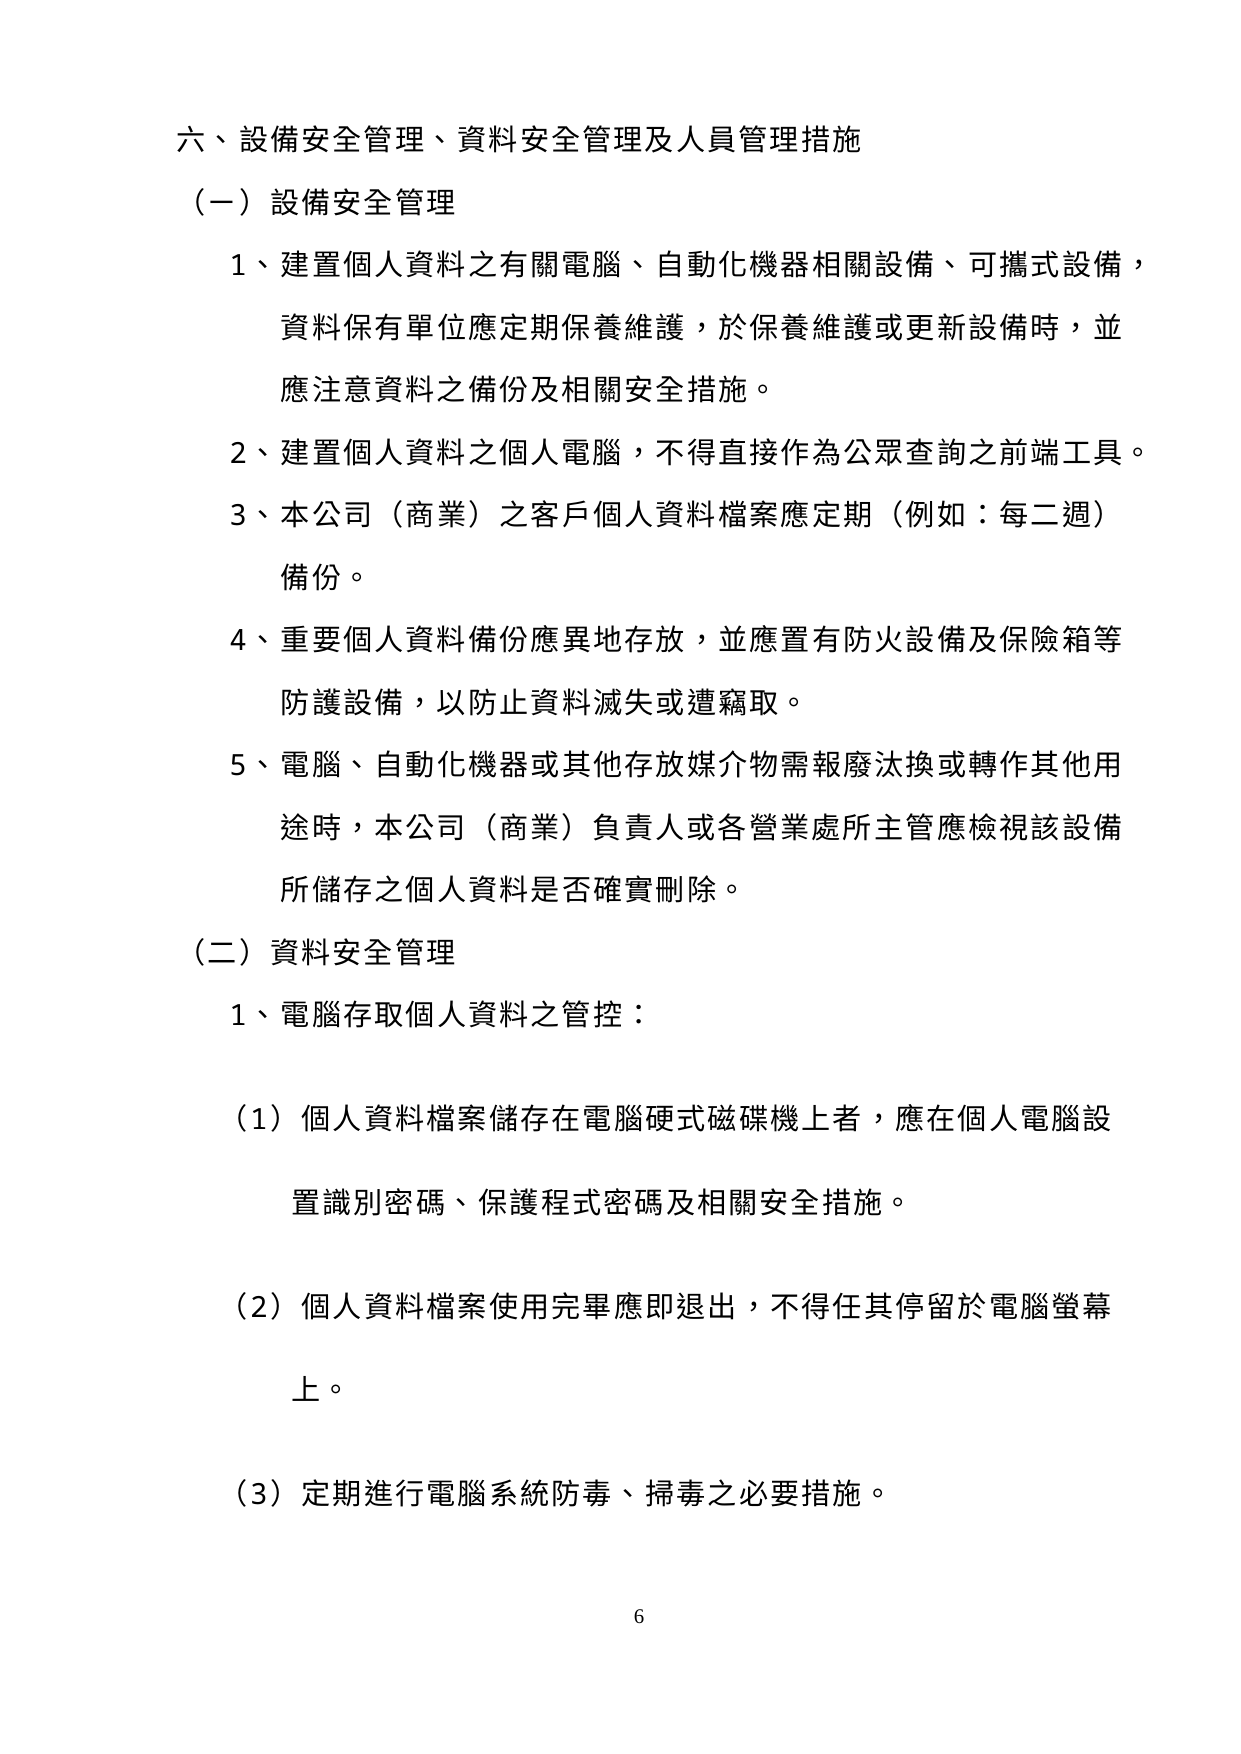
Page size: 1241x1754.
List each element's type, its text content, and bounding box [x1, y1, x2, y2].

text （二）資料安全管理 [171, 909, 1123, 971]
text 4、重要個人資料備份應異地存放，並應置有防火設備及保險箱等防護設備，以防止資料滅失或遭竊取。 [227, 596, 1123, 721]
text （ㄧ）設備安全管理 [171, 159, 1123, 221]
text 六、設備安全管理、資料安全管理及人員管理措施 [172, 96, 1123, 159]
text 1、建置個人資料之有關電腦、自動化機器相關設備、可攜式設備，資料保有單位應定期保養維護，於保養維護或更新設備時，並應注意資料之備份及相關安全措施。 [227, 221, 1123, 409]
text （3）定期進行電腦系統防毒、掃毒之必要措施。 [214, 1409, 1123, 1534]
text 3、本公司（商業）之客戶個人資料檔案應定期（例如：每二週）備份。 [227, 471, 1123, 596]
text 1、電腦存取個人資料之管控： [227, 971, 1123, 1034]
text （2）個人資料檔案使用完畢應即退出，不得任其停留於電腦螢幕上。 [214, 1221, 1123, 1409]
text 5、電腦、自動化機器或其他存放媒介物需報廢汰換或轉作其他用途時，本公司（商業）負責人或各營業處所主管應檢視該設備所儲存之個人資料是否確實刪除。 [227, 721, 1123, 909]
text （1）個人資料檔案儲存在電腦硬式磁碟機上者，應在個人電腦設置識別密碼、保護程式密碼及相關安全措施。 [214, 1034, 1123, 1221]
text 2、建置個人資料之個人電腦，不得直接作為公眾查詢之前端工具。 [227, 409, 1123, 471]
